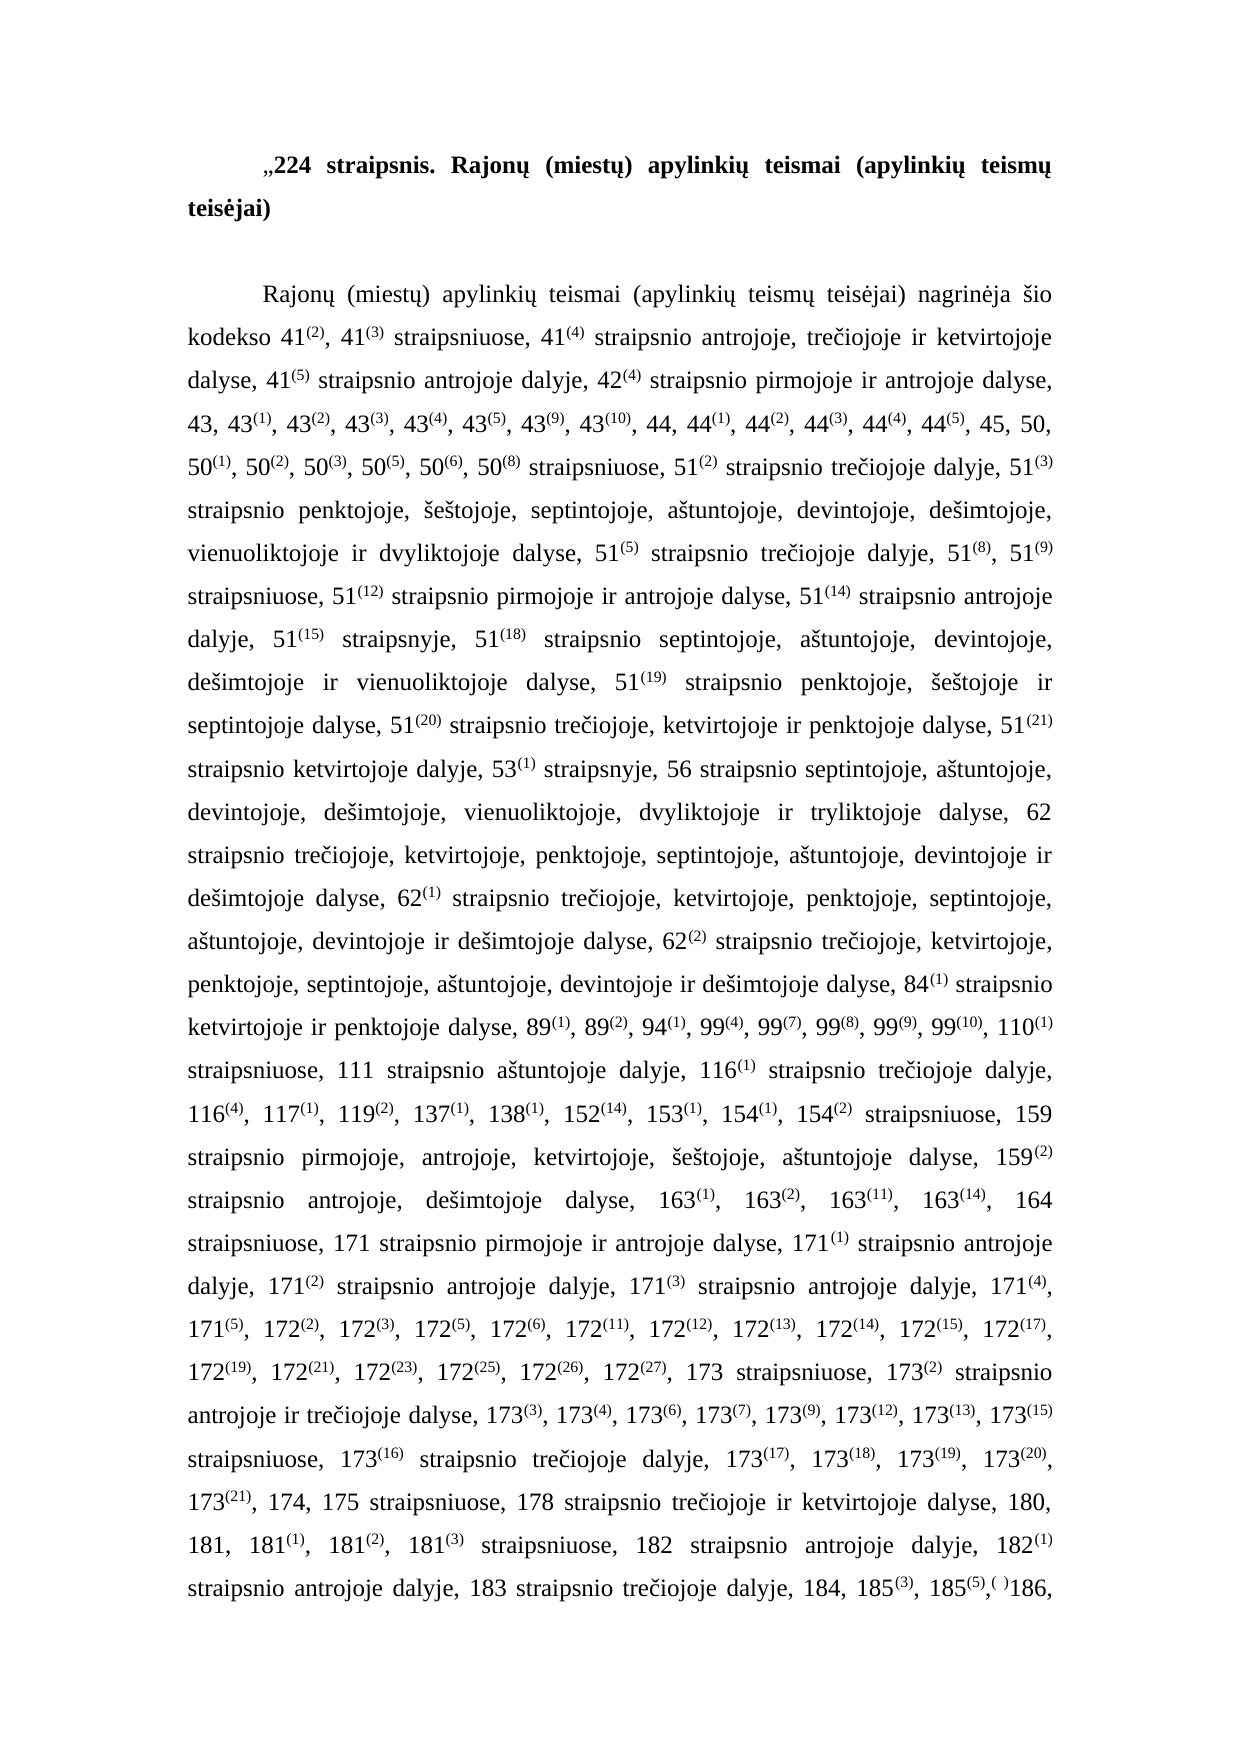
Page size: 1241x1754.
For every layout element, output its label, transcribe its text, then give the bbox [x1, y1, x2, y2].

text „224 straipsnis. Rajonų (miestų) apylinkių teismai (apylinkių teismų teisėjai) [187, 150, 1053, 222]
text Rajonų (miestų) apylinkių teismai (apylinkių teismų teisėjai) nagrinėja šio kodekso 41(2), 41(3) straipsniuose, 41(4) straipsnio antrojoje, trečiojoje ir ketvirtojoje dalyse, 41(5) straipsnio antrojoje dalyje, 42(4) straipsnio pirmojoje ir antrojoje dalyse, 43, 43(1), 43(2), 43(3), 43(4), 43(5), 43(9), 43(10), 44, 44(1), 44(2), 44(3), 44(4), 44(5), 45, 50, 50(1), 50(2), 50(3), 50(5), 50(6), 50(8) straipsniuose, 51(2) straipsnio trečiojoje dalyje, 51(3) straipsnio penktojoje, šeštojoje, septintojoje, aštuntojoje, devintojoje, dešimtojoje, vienuoliktojoje ir dvyliktojoje dalyse, 51(5) straipsnio trečiojoje dalyje, 51(8), 51(9) straipsniuose, 51(12) straipsnio pirmojoje ir antrojoje dalyse, 51(14) straipsnio antrojoje dalyje, 51(15) straipsnyje, 51(18) straipsnio septintojoje, aštuntojoje, devintojoje, dešimtojoje ir vienuoliktojoje dalyse, 51(19) straipsnio penktojoje, šeštojoje ir septintojoje dalyse, 51(20) straipsnio trečiojoje, ketvirtojoje ir penktojoje dalyse, 51(21) straipsnio ketvirtojoje dalyje, 53(1) straipsnyje, 56 straipsnio septintojoje, aštuntojoje, devintojoje, dešimtojoje, vienuoliktojoje, dvyliktojoje ir tryliktojoje dalyse, 62 straipsnio trečiojoje, ketvirtojoje, penktojoje, septintojoje, aštuntojoje, devintojoje ir dešimtojoje dalyse, 62(1) straipsnio trečiojoje, ketvirtojoje, penktojoje, septintojoje, aštuntojoje, devintojoje ir dešimtojoje dalyse, 62(2) straipsnio trečiojoje, ketvirtojoje, penktojoje, septintojoje, aštuntojoje, devintojoje ir dešimtojoje dalyse, 84(1) straipsnio ketvirtojoje ir penktojoje dalyse, 89(1), 89(2), 94(1), 99(4), 99(7), 99(8), 99(9), 99(10), 110(1) straipsniuose, 111 straipsnio aštuntojoje dalyje, 116(1) straipsnio trečiojoje dalyje, 116(4), 117(1), 119(2), 137(1), 138(1), 152(14), 153(1), 154(1), 154(2) straipsniuose, 159 straipsnio pirmojoje, antrojoje, ketvirtojoje, šeštojoje, aštuntojoje dalyse, 159(2) straipsnio antrojoje, dešimtojoje dalyse, 163(1), 163(2), 163(11), 163(14), 164 straipsniuose, 171 straipsnio pirmojoje ir antrojoje dalyse, 171(1) straipsnio antrojoje dalyje, 171(2) straipsnio antrojoje dalyje, 171(3) straipsnio antrojoje dalyje, 171(4), 171(5), 172(2), 172(3), 172(5), 172(6), 172(11), 172(12), 172(13), 172(14), 172(15), 172(17), 172(19), 172(21), 172(23), 172(25), 172(26), 172(27), 173 straipsniuose, 173(2) straipsnio antrojoje ir trečiojoje dalyse, 173(3), 173(4), 173(6), 173(7), 173(9), 173(12), 173(13), 173(15) straipsniuose, 173(16) straipsnio trečiojoje dalyje, 173(17), 173(18), 173(19), 173(20), 173(21), 174, 175 straipsniuose, 178 straipsnio trečiojoje ir ketvirtojoje dalyse, 180, 181, 181(1), 181(2), 181(3) straipsniuose, 182 straipsnio antrojoje dalyje, 182(1) straipsnio antrojoje dalyje, 183 straipsnio trečiojoje dalyje, 184, 185(3), 185(5),( )186, [187, 279, 1053, 1602]
